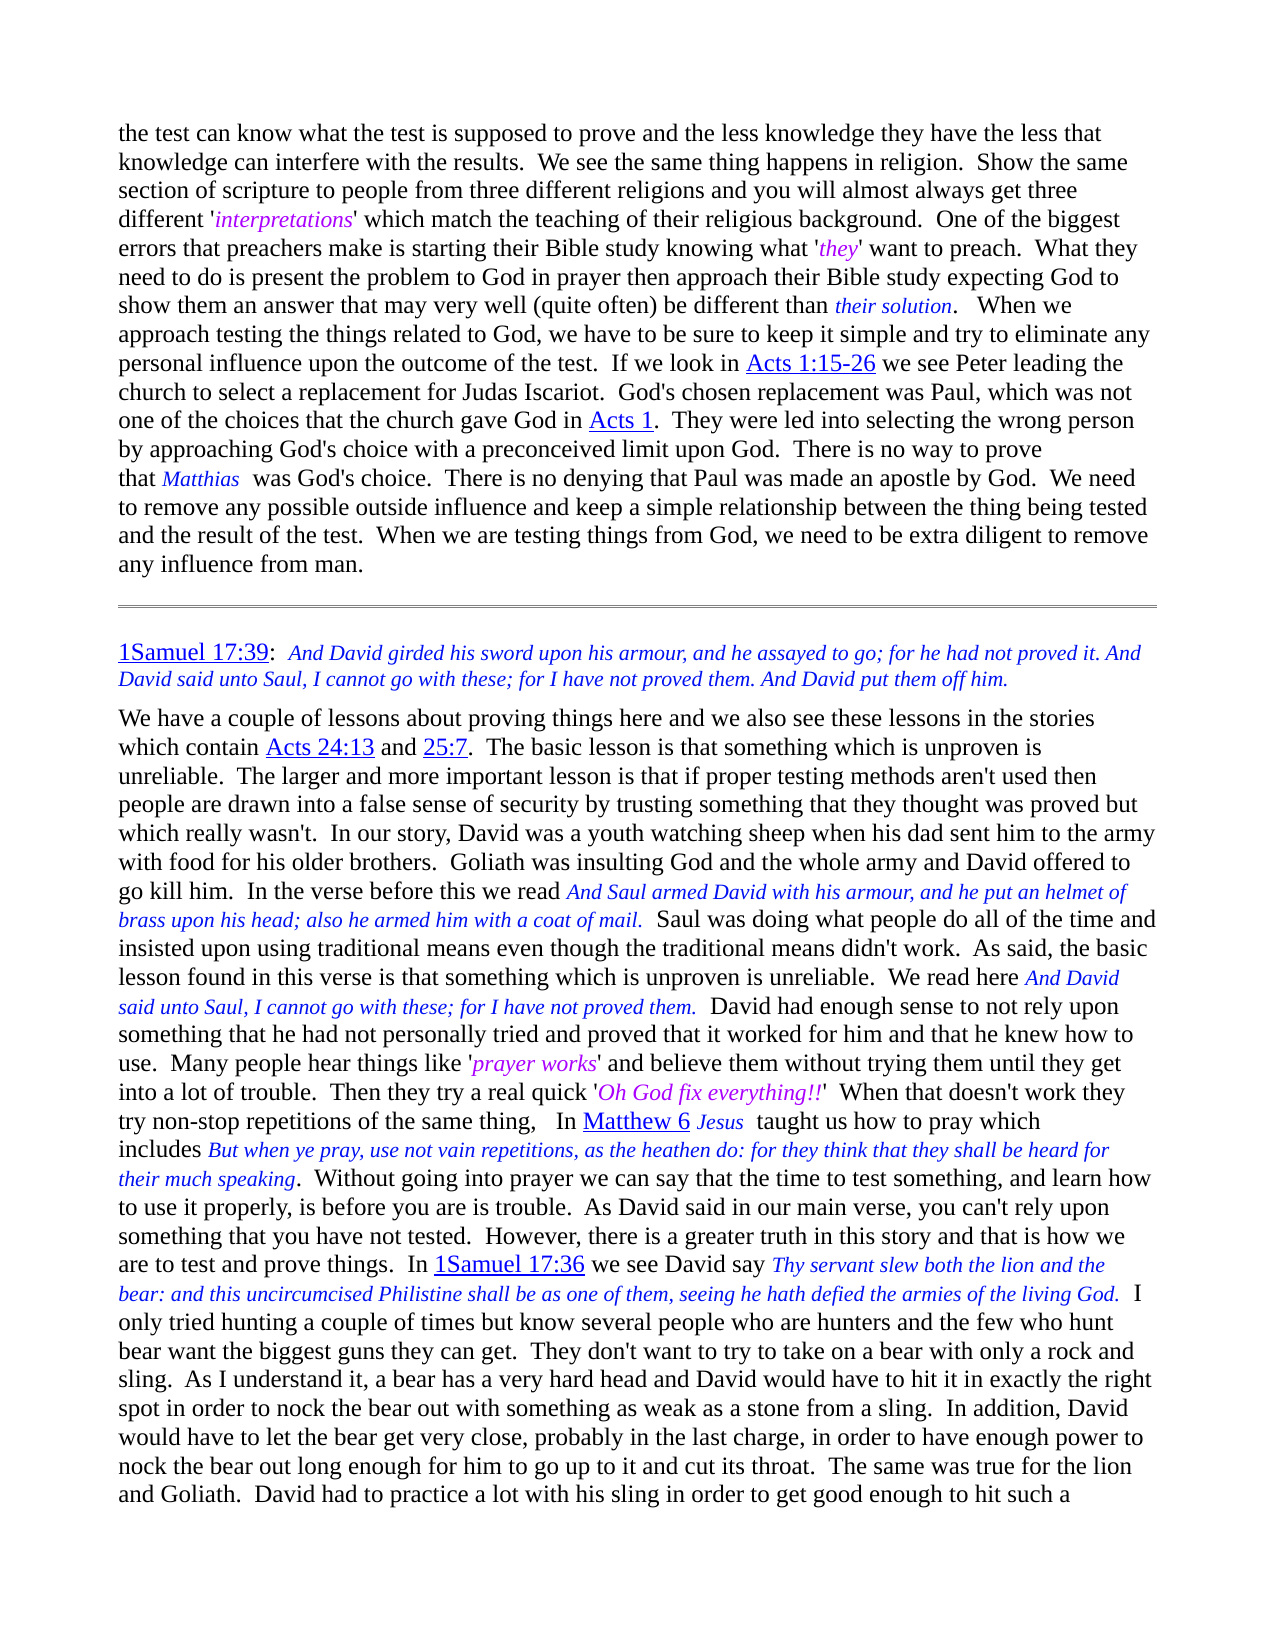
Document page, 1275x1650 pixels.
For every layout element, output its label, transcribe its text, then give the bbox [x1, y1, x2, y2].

text 1Samuel 17:39: And David girded his sword upon his armour, and he assayed to go; for he had not proved it. And David said unto Saul, I cannot go with these; for I have not proved them. And David put them off him. [118, 637, 1157, 691]
text We have a couple of lessons about proving things here and we also see these lessons in the stories which contain Acts 24:13 and 25:7. The basic lesson is that something which is unproven is unreliable. The larger and more important lesson is that if proper testing methods aren't used then people are drawn into a false sense of security by trusting something that they thought was proved but which really wasn't. In our story, David was a youth watching sheep when his dad sent him to the army with food for his older brothers. Goliath was insulting God and the whole army and David offered to go kill him. In the verse before this we read And Saul armed David with his armour, and he put an helmet of brass upon his head; also he armed him with a coat of mail. Saul was doing what people do all of the time and insisted upon using traditional means even though the traditional means didn't work. As said, the basic lesson found in this verse is that something which is unproven is unreliable. We read here And David said unto Saul, I cannot go with these; for I have not proved them. David had enough sense to not rely upon something that he had not personally tried and proved that it worked for him and that he knew how to use. Many people hear things like 'prayer works' and believe them without trying them until they get into a lot of trouble. Then they try a real quick 'Oh God fix everything!!' When that doesn't work they try non-stop repetitions of the same thing, In Matthew 6 Jesus taught us how to pray which includes But when ye pray, use not vain repetitions, as the heathen do: for they think that they shall be heard for their much speaking. Without going into prayer we can say that the time to test something, and learn how to use it properly, is before you are is trouble. As David said in our main verse, you can't rely upon something that you have not tested. However, there is a greater truth in this story and that is how we are to test and prove things. In 1Samuel 17:36 we see David say Thy servant slew both the lion and the bear: and this uncircumcised Philistine shall be as one of them, seeing he hath defied the armies of the living God. I only tried hunting a couple of times but know several people who are hunters and the few who hunt bear want the biggest guns they can get. They don't want to try to take on a bear with only a rock and sling. As I understand it, a bear has a very hard head and David would have to hit it in exactly the right spot in order to nock the bear out with something as weak as a stone from a sling. In addition, David would have to let the bear get very close, probably in the last charge, in order to have enough power to nock the bear out long enough for him to go up to it and cut its throat. The same was true for the lion and Goliath. David had to practice a lot with his sling in order to get good enough to hit such a [118, 703, 1157, 1508]
text the test can know what the test is supposed to prove and the less knowledge they have the less that knowledge can interfere with the results. We see the same thing happens in religion. Show the same section of scripture to people from three different religions and you will almost always get three different 'interpretations' which match the teaching of their religious background. One of the biggest errors that preachers make is starting their Bible study knowing what 'they' want to preach. What they need to do is present the problem to God in prayer then approach their Bible study expecting God to show them an answer that may very well (quite often) be different than their solution. When we approach testing the things related to God, we have to be sure to keep it simple and try to eliminate any personal influence upon the outcome of the test. If we look in Acts 1:15-26 we see Peter leading the church to select a replacement for Judas Iscariot. God's chosen replacement was Paul, which was not one of the choices that the church gave God in Acts 1. They were led into selecting the wrong person by approaching God's choice with a preconceived limit upon God. There is no way to prove that Matthias was God's choice. There is no denying that Paul was made an apostle by God. We need to remove any possible outside influence and keep a simple relationship between the thing being tested and the result of the test. When we are testing things from God, we need to be extra diligent to remove any influence from man. [118, 118, 1157, 578]
